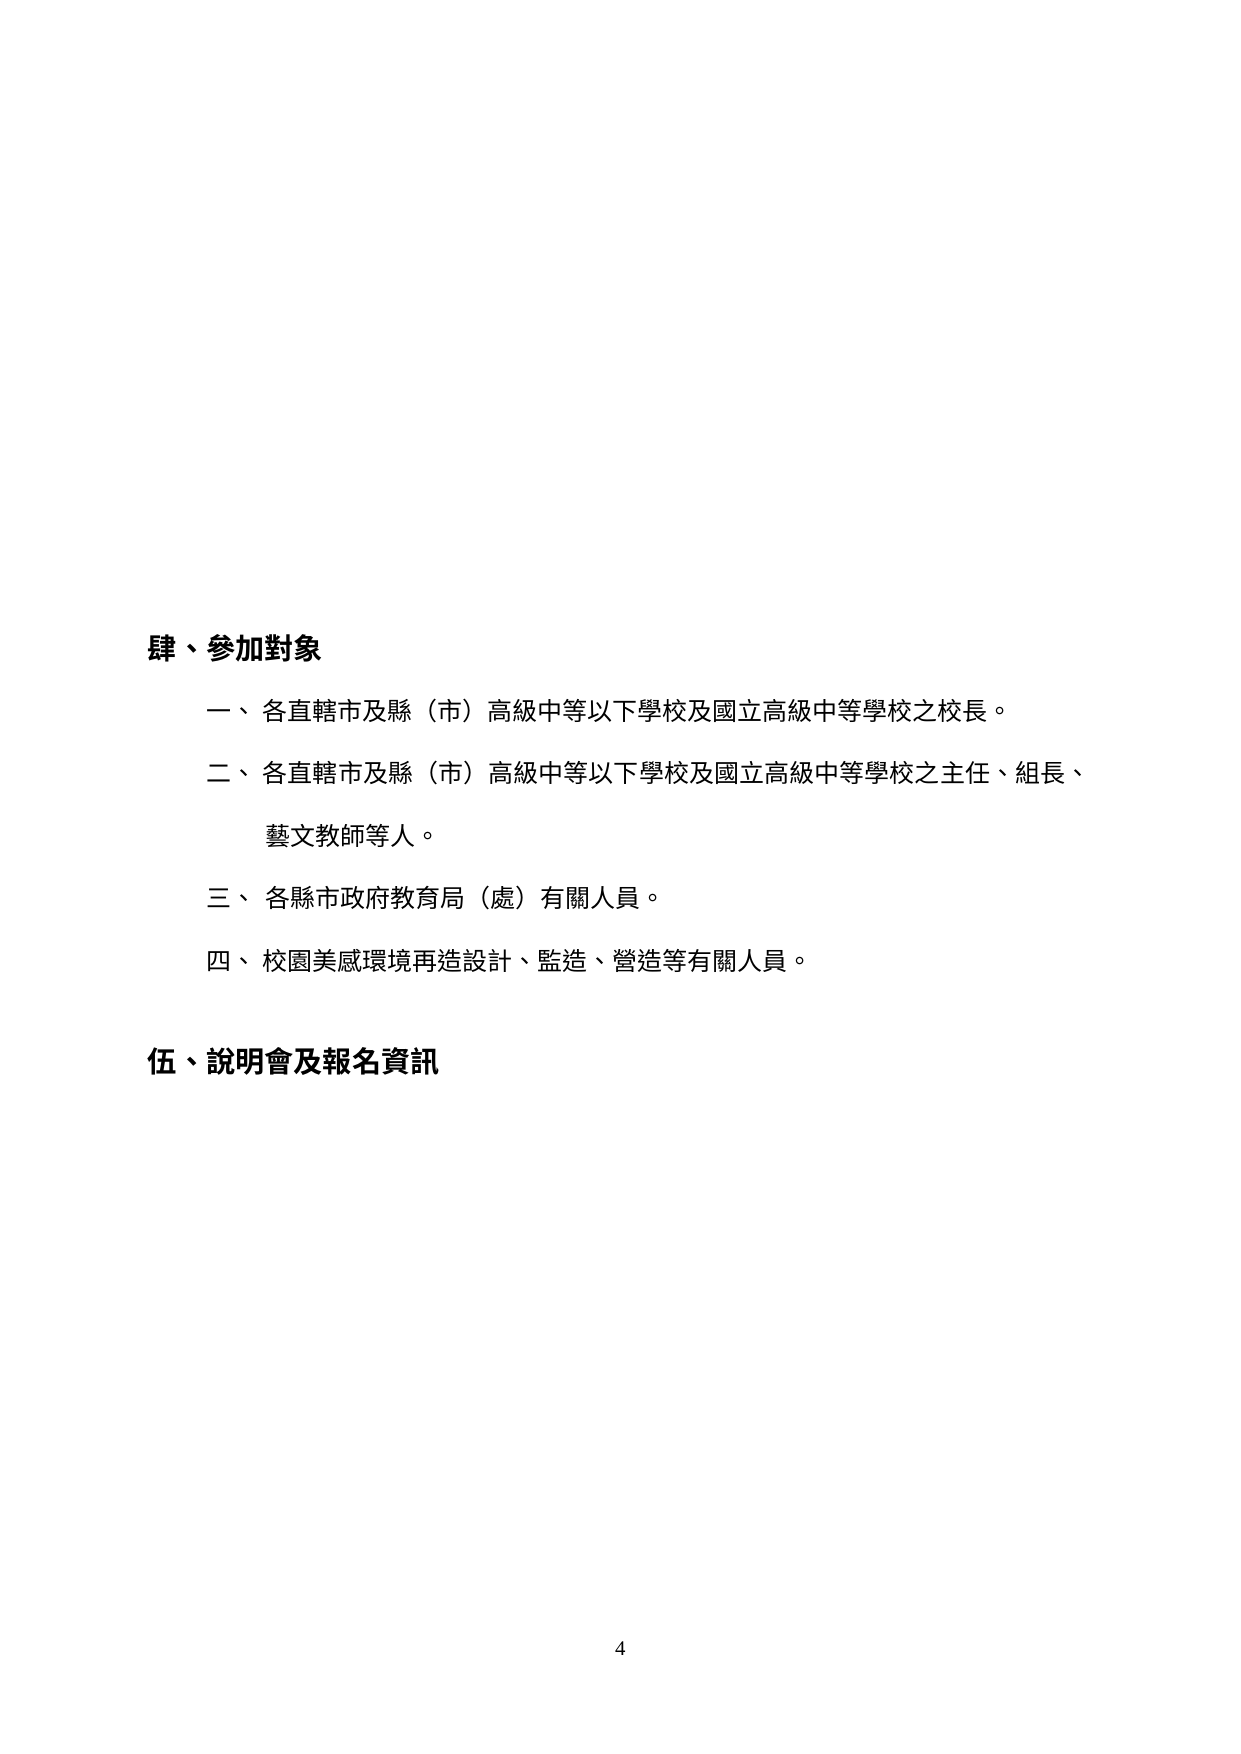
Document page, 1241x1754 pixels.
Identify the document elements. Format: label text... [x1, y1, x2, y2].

text 肆、參加對象 [148, 605, 1092, 668]
text 一、 各直轄市及縣（市）高級中等以下學校及國立高級中等學校之校長。 [207, 668, 1092, 730]
text 伍、說明會及報名資訊 [148, 1018, 1092, 1080]
text 四、 校園美感環境再造設計、監造、營造等有關人員。 [207, 918, 1092, 980]
text 二、 各直轄市及縣（市）高級中等以下學校及國立高級中等學校之主任、組長、藝文教師等人。 [207, 730, 1092, 855]
text 三、 各縣市政府教育局（處）有關人員。 [207, 855, 1092, 918]
